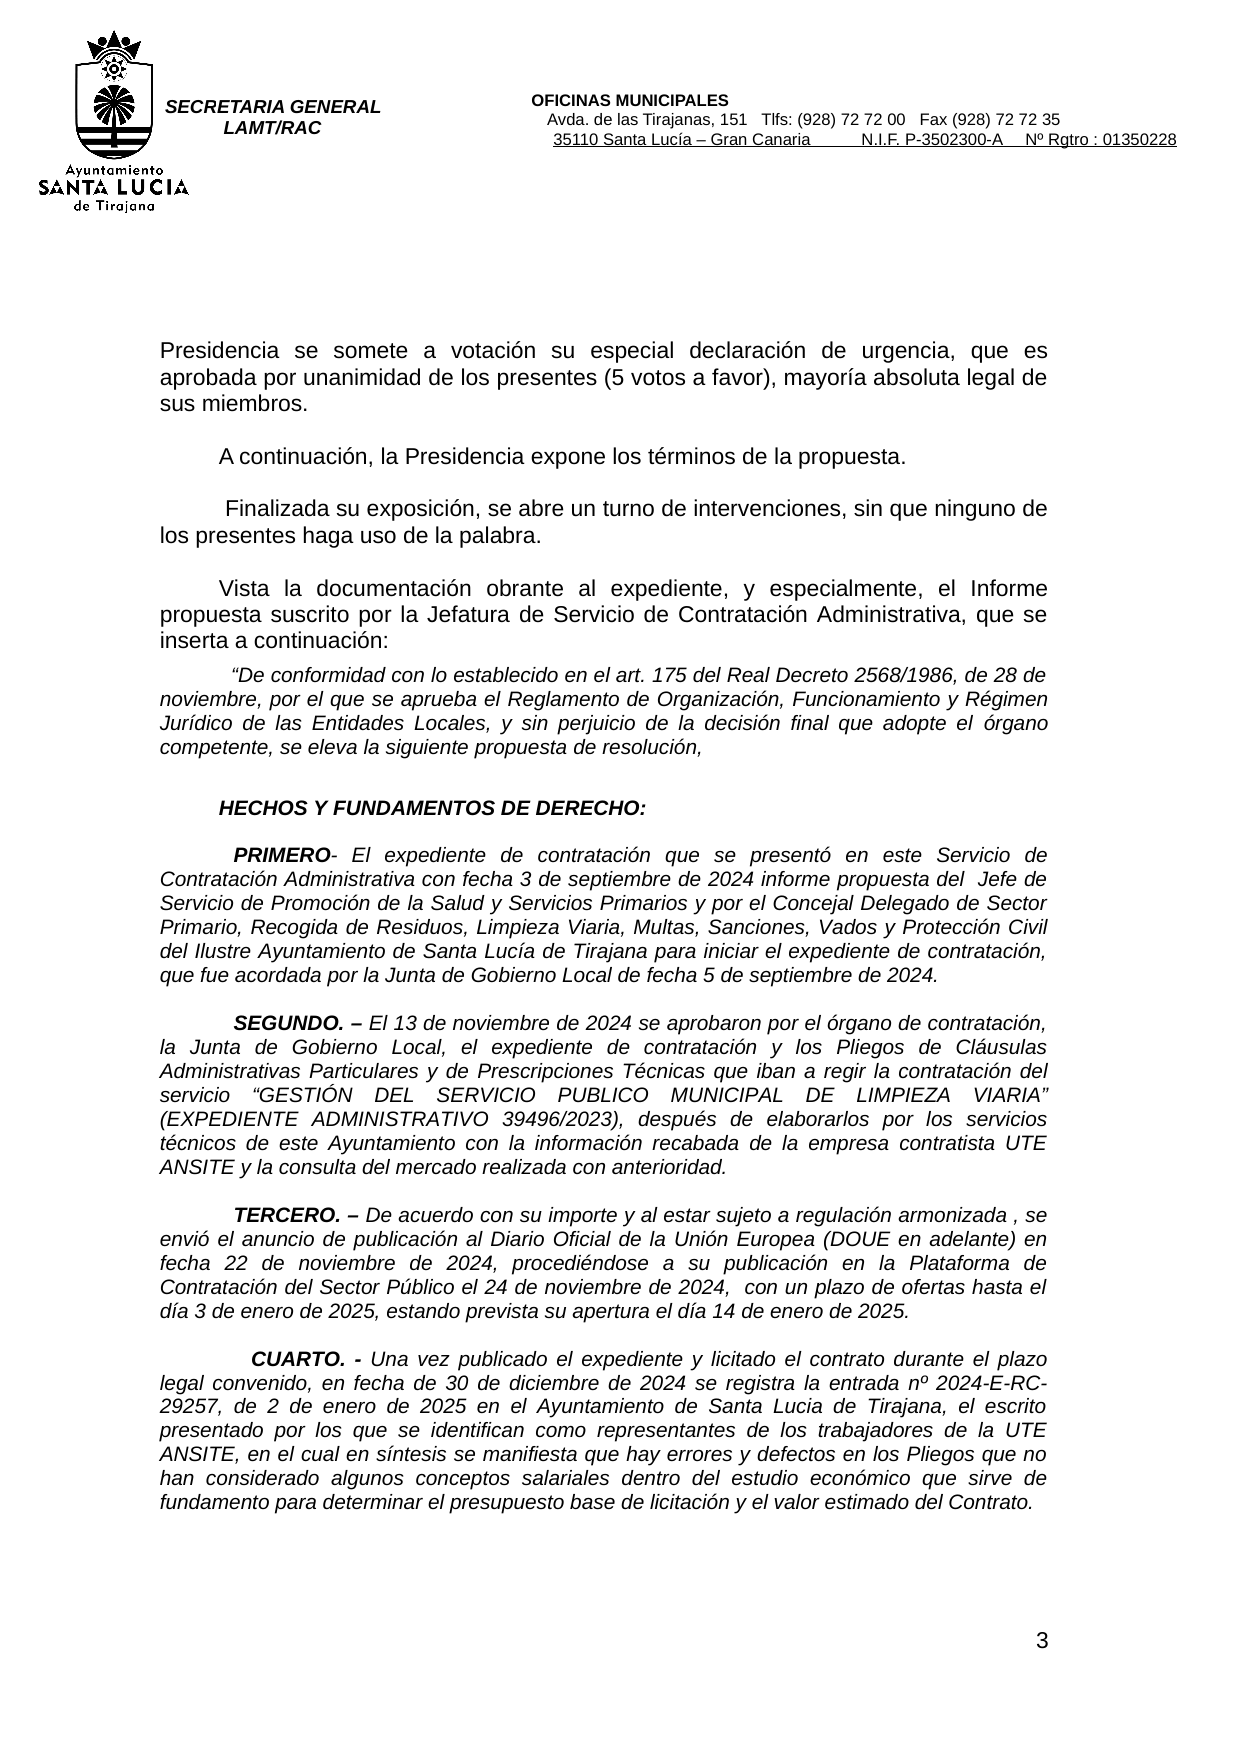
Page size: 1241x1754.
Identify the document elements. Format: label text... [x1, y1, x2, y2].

picture [10, 0, 217, 239]
text CUARTO. - Una vez publicado el expediente y licitado el contrato durante el plazo legal convenido, en fecha de 30 de diciembre de 2024 se registra la entrada nº 2024-E-RC-29257, de 2 de enero de 2025 en el Ayuntamiento de Santa Lucia de Tirajana, el escrito presentado por los que se identifican como representantes de los trabajadores de la UTE ANSITE, en el cual en síntesis se manifiesta que hay errores y defectos en los Pliegos que no han considerado algunos conceptos salariales dentro del estudio económico que sirve de fundamento para determinar el presupuesto base de licitación y el valor estimado del Contrato. [159, 1346, 1048, 1514]
text A continuación, la Presidencia expone los términos de la propuesta. [159, 443, 1048, 469]
text Vista la documentación obrante al expediente, y especialmente, el Informe propuesta suscrito por la Jefatura de Servicio de Contratación Administrativa, que se inserta a continuación: [159, 574, 1048, 653]
text PRIMERO- El expediente de contratación que se presentó en este Servicio de Contratación Administrativa con fecha 3 de septiembre de 2024 informe propuesta del Jefe de Servicio de Promoción de la Salud y Servicios Primarios y por el Concejal Delegado de Sector Primario, Recogida de Residuos, Limpieza Viaria, Multas, Sanciones, Vados y Protección Civil del Ilustre Ayuntamiento de Santa Lucía de Tirajana para iniciar el expediente de contratación, que fue acordada por la Junta de Gobierno Local de fecha 5 de septiembre de 2024. [159, 843, 1048, 987]
text “De conformidad con lo establecido en el art. 175 del Real Decreto 2568/1986, de 28 de noviembre, por el que se aprueba el Reglamento de Organización, Funcionamiento y Régimen Jurídico de las Entidades Locales, y sin perjuicio de la decisión final que adopte el órgano competente, se eleva la siguiente propuesta de resolución, [159, 663, 1048, 759]
text TERCERO. – De acuerdo con su importe y al estar sujeto a regulación armonizada , se envió el anuncio de publicación al Diario Oficial de la Unión Europea (DOUE en adelante) en fecha 22 de noviembre de 2024, procediéndose a su publicación en la Plataforma de Contratación del Sector Público el 24 de noviembre de 2024, con un plazo de ofertas hasta el día 3 de enero de 2025, estando prevista su apertura el día 14 de enero de 2025. [159, 1203, 1048, 1322]
text HECHOS Y FUNDAMENTOS DE DERECHO: [159, 795, 1048, 819]
text Finalizada su exposición, se abre un turno de intervenciones, sin que ninguno de los presentes haga uso de la palabra. [159, 495, 1048, 548]
text SEGUNDO. – El 13 de noviembre de 2024 se aprobaron por el órgano de contratación, la Junta de Gobierno Local, el expediente de contratación y los Pliegos de Cláusulas Administrativas Particulares y de Prescripciones Técnicas que iban a regir la contratación del servicio “GESTIÓN DEL SERVICIO PUBLICO MUNICIPAL DE LIMPIEZA VIARIA” (EXPEDIENTE ADMINISTRATIVO 39496/2023), después de elaborarlos por los servicios técnicos de este Ayuntamiento con la información recabada de la empresa contratista UTE ANSITE y la consulta del mercado realizada con anterioridad. [159, 1011, 1048, 1179]
text Presidencia se somete a votación su especial declaración de urgencia, que es aprobada por unanimidad de los presentes (5 votos a favor), mayoría absoluta legal de sus miembros. [159, 337, 1048, 416]
